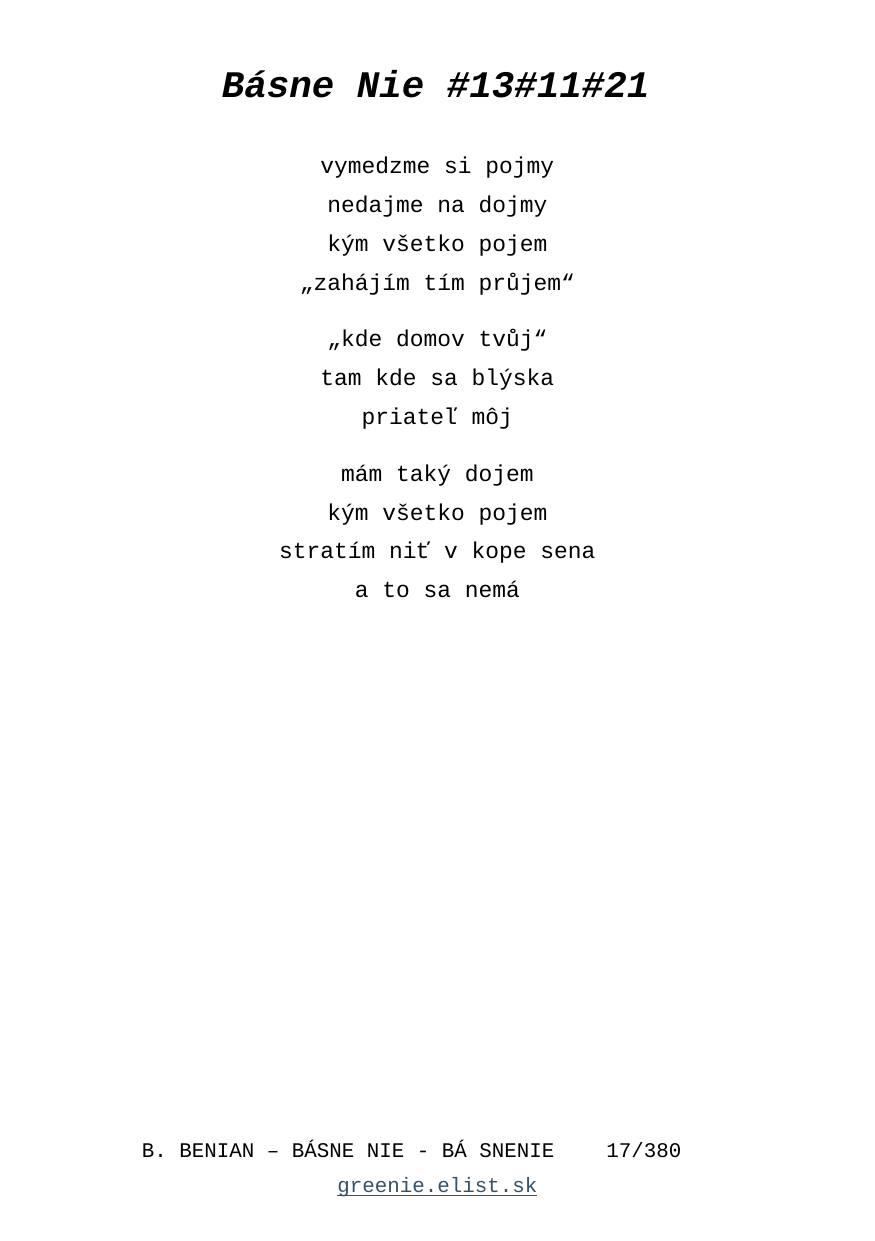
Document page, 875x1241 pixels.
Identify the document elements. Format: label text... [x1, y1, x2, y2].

text vymedzme si pojmy nedajme na dojmy kým všetko pojem „zahájím tím průjem“ [41, 155, 833, 297]
text „kde domov tvůj“ tam kde sa blýska priateľ môj [41, 328, 833, 431]
subtitle Básne Nie #13#11#21 [41, 66, 833, 109]
text mám taký dojem kým všetko pojem stratím niť v kope sena a to sa nemá [41, 462, 833, 604]
